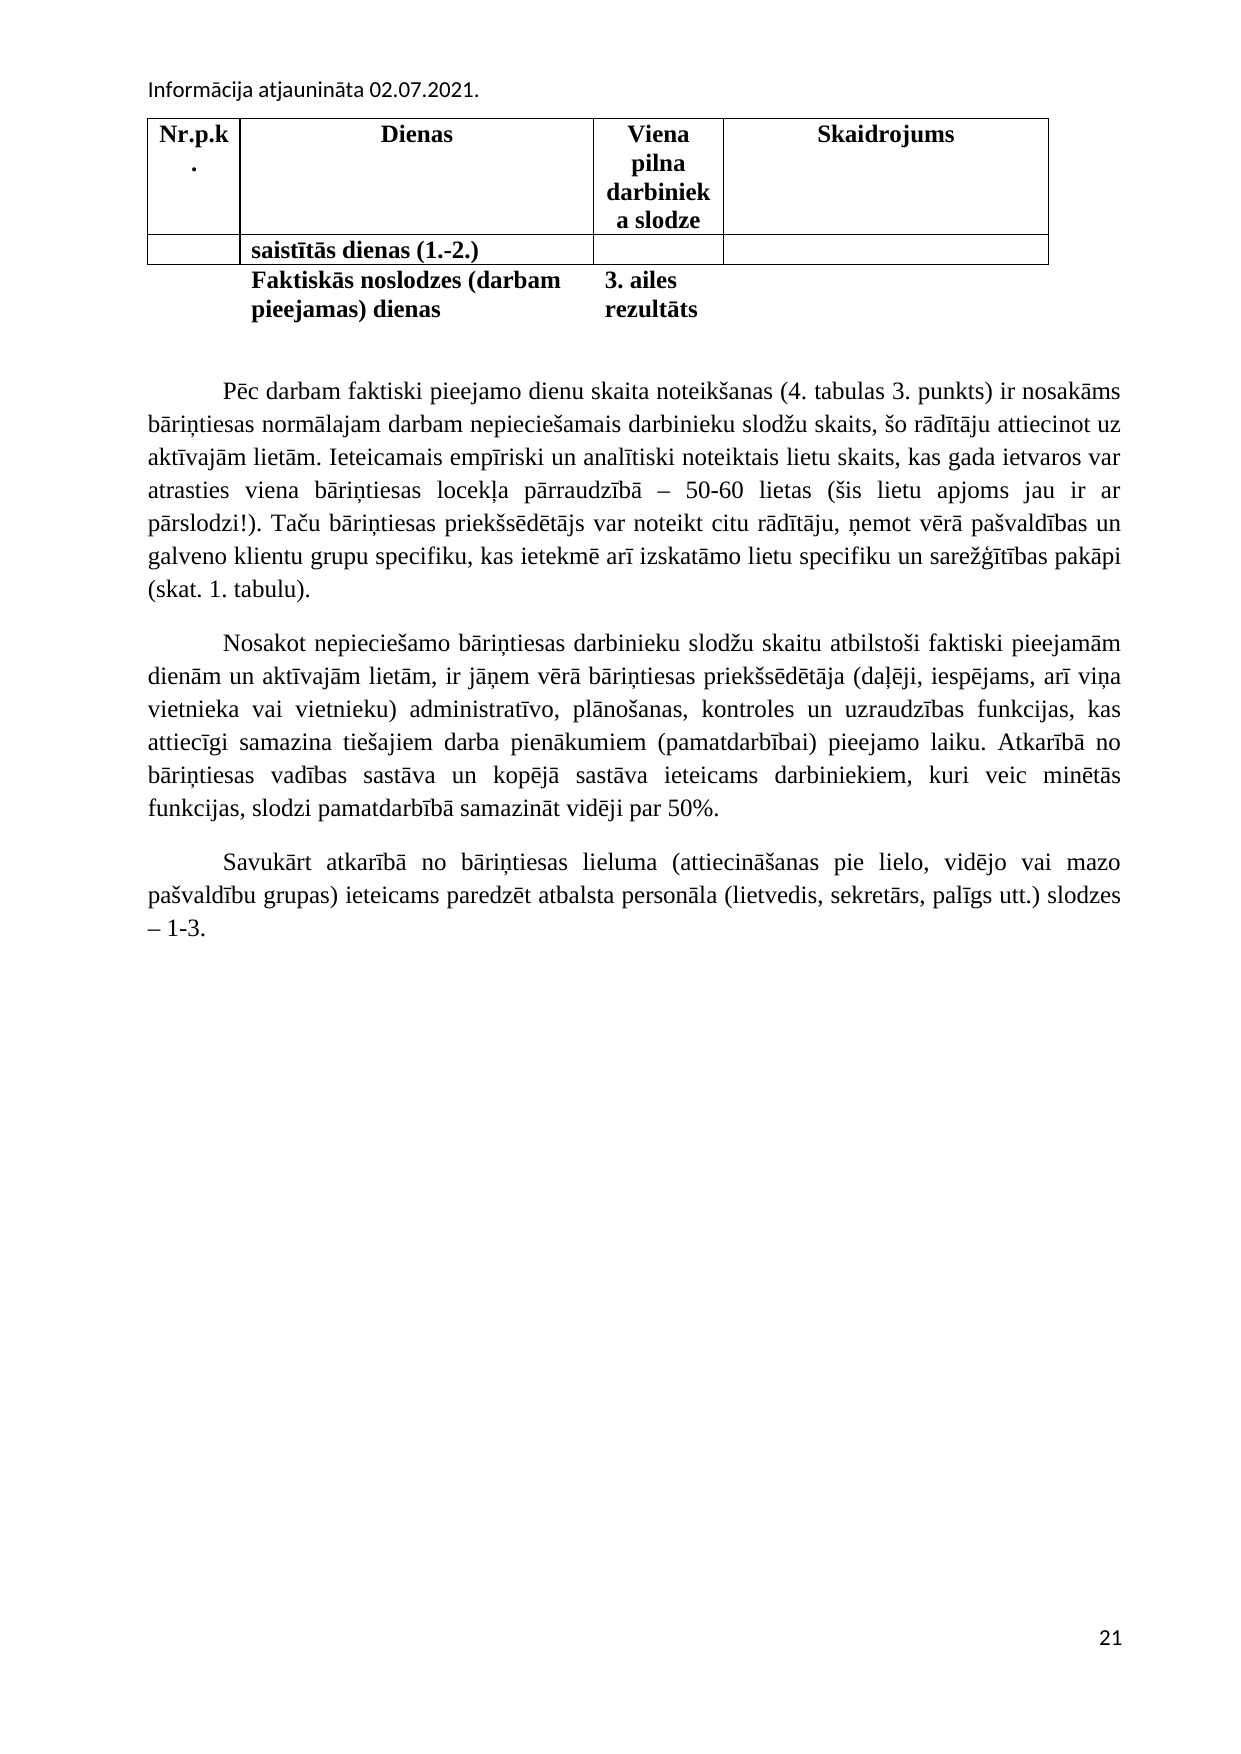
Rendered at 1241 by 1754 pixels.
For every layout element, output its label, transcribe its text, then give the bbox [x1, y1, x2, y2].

table_cell Faktiskās noslodzes (darbam pieejamas) dienas [240, 265, 593, 322]
table_header Viena pilna darbinieka slodze [594, 119, 723, 234]
text Nosakot nepieciešamo bāriņtiesas darbinieku slodžu skaitu atbilstoši faktiski pieejamām dienām un aktīvajām lietām, ir jāņem vērā bāriņtiesas priekšsēdētāja (daļēji, iespējams, arī viņa vietnieka vai vietnieku) administratīvo, plānošanas, kontroles un uzraudzības funkcijas, kas attiecīgi samazina tiešajiem darba pienākumiem (pamatdarbībai) pieejamo laiku. Atkarībā no bāriņtiesas vadības sastāva un kopējā sastāva ieteicams darbiniekiem, kuri veic minētās funkcijas, slodzi pamatdarbībā samazināt vidēji par 50%. [148, 628, 1122, 822]
table_cell 3. ailes rezultāts [593, 265, 723, 322]
text Savukārt atkarībā no bāriņtiesas lieluma (attiecināšanas pie lielo, vidējo vai mazo pašvaldību grupas) ieteicams paredzēt atbalsta personāla (lietvedis, sekretārs, palīgs utt.) slodzes – 1-3. [148, 847, 1122, 942]
table_cell [724, 235, 1048, 264]
text Pēc darbam faktiski pieejamo dienu skaita noteikšanas (4. tabulas 3. punkts) ir nosakāms bāriņtiesas normālajam darbam nepieciešamais darbinieku slodžu skaits, šo rādītāju attiecinot uz aktīvajām lietām. Ieteicamais empīriski un analītiski noteiktais lietu skaits, kas gada ietvaros var atrasties viena bāriņtiesas locekļa pārraudzībā – 50-60 lietas (šis lietu apjoms jau ir ar pārslodzi!). Taču bāriņtiesas priekšsēdētājs var noteikt citu rādītāju, ņemot vērā pašvaldības un galveno klientu grupu specifiku, kas ietekmē arī izskatāmo lietu specifiku un sarežģītības pakāpi (skat. 1. tabulu). [148, 376, 1122, 603]
table_header Nr.p.k. [148, 119, 239, 234]
table_cell [148, 235, 239, 264]
table_cell saistītās dienas (1.-2.) [241, 235, 593, 264]
table_header Dienas [241, 119, 593, 234]
table_header Skaidrojums [724, 119, 1048, 234]
table_cell [148, 265, 240, 322]
table_cell [594, 235, 723, 264]
table_cell [723, 265, 1048, 322]
